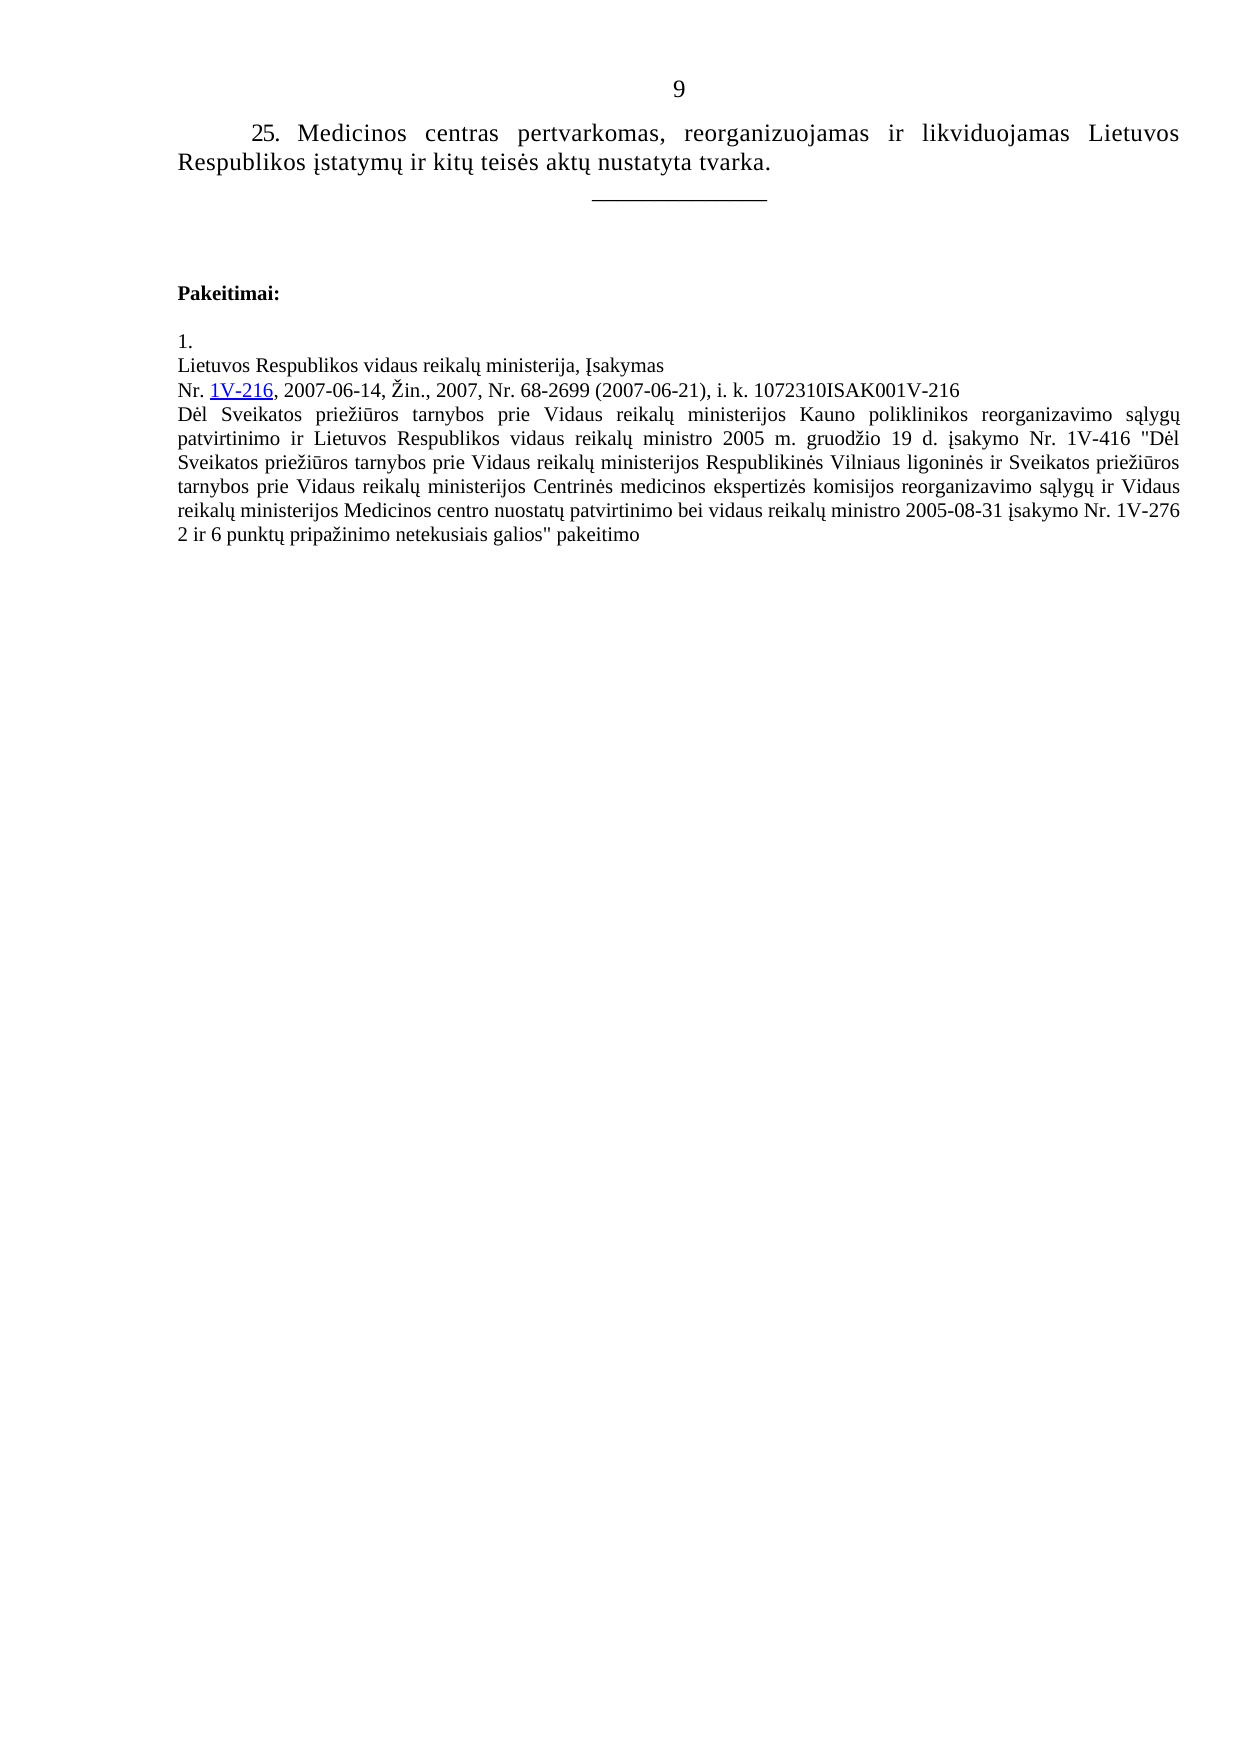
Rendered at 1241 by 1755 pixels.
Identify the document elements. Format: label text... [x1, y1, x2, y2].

text Nr. 1V-216, 2007-06-14, Žin., 2007, Nr. 68-2699 (2007-06-21), i. k. 1072310ISAK001V-216 [177, 377, 1181, 402]
text ______________ [177, 176, 1181, 204]
text Pakeitimai: [177, 281, 1181, 305]
text 25. Medicinos centras pertvarkomas, reorganizuojamas ir likviduojamas Lietuvos Respublikos įstatymų ir kitų teisės aktų nustatyta tvarka. [177, 118, 1181, 176]
text 1. [177, 329, 1181, 353]
text Dėl Sveikatos priežiūros tarnybos prie Vidaus reikalų ministerijos Kauno poliklinikos reorganizavimo sąlygų patvirtinimo ir Lietuvos Respublikos vidaus reikalų ministro 2005 m. gruodžio 19 d. įsakymo Nr. 1V-416 "Dėl Sveikatos priežiūros tarnybos prie Vidaus reikalų ministerijos Respublikinės Vilniaus ligoninės ir Sveikatos priežiūros tarnybos prie Vidaus reikalų ministerijos Centrinės medicinos ekspertizės komisijos reorganizavimo sąlygų ir Vidaus reikalų ministerijos Medicinos centro nuostatų patvirtinimo bei vidaus reikalų ministro 2005-08-31 įsakymo Nr. 1V-276 2 ir 6 punktų pripažinimo netekusiais galios" pakeitimo [177, 402, 1181, 546]
text Lietuvos Respublikos vidaus reikalų ministerija, Įsakymas [177, 353, 1181, 377]
